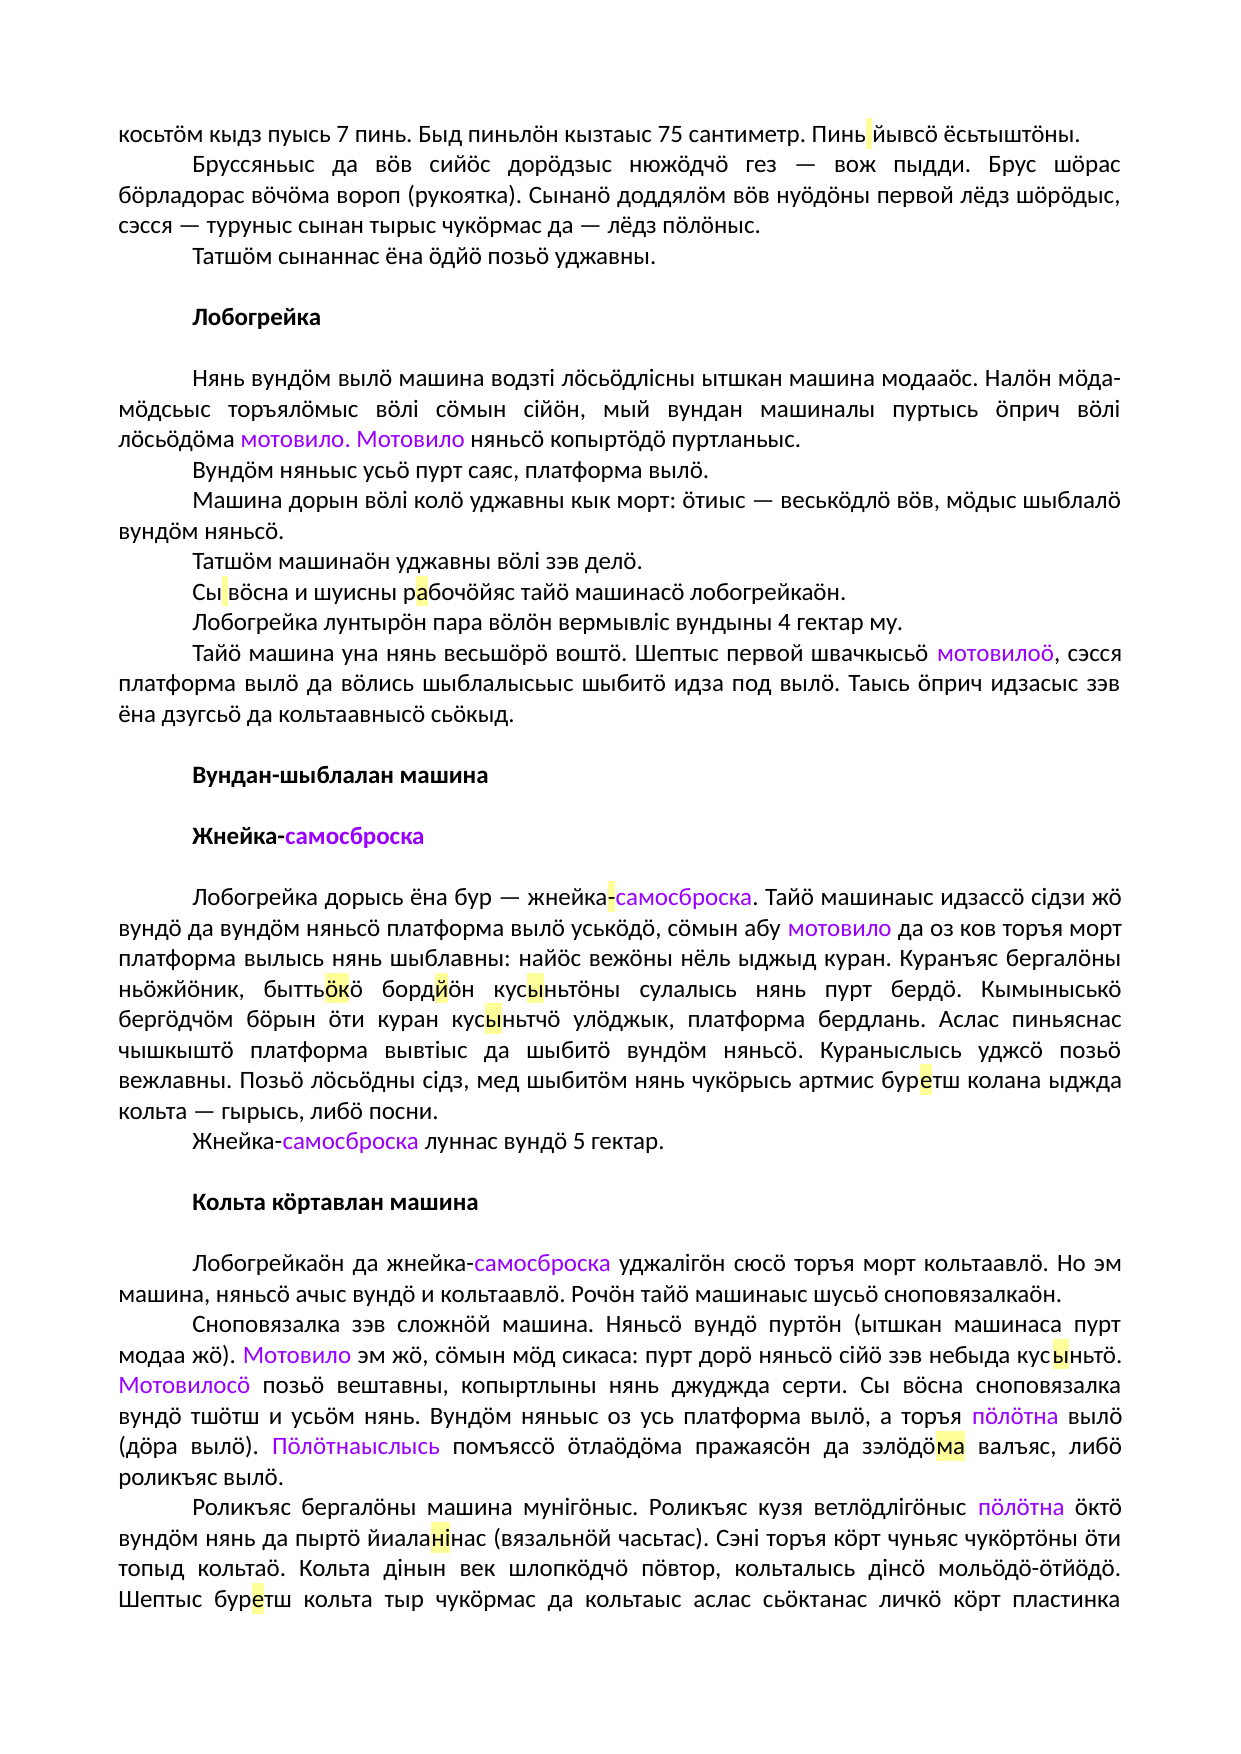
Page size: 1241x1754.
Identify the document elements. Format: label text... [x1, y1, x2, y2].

text Роликъяс бергалӧны машина мунігӧныс. Роликъяс кузя ветлӧдлігӧныс пӧлӧтна ӧктӧ вундӧм нянь да пыртӧ йиаланінас (вязальнӧй часьтас). Сэні торъя кӧрт чуньяс чукӧртӧны ӧти топыд кольтаӧ. Кольта дінын век шлопкӧдчӧ пӧвтор, кольталысь дінсӧ мольӧдӧ-ӧтйӧдӧ. Шептыс буретш кольта тыр чукӧрмас да кольтаыс аслас сьӧктанас личкӧ кӧрт пластинка [118, 1492, 1122, 1614]
text Лобогрейка дорысь ёна бур — жнейка-самосброска. Тайӧ машинаыс идзассӧ сідзи жӧ вундӧ да вундӧм няньсӧ платформа вылӧ уськӧдӧ, сӧмын абу мотовило да оз ков торъя морт платформа вылысь нянь шыблавны: найӧс вежӧны нёль ыджыд куран. Куранъяс бергалӧны ньӧжйӧник, быттьӧкӧ бордйӧн кусыньтӧны сулалысь нянь пурт бердӧ. Кымыныськӧ бергӧдчӧм бӧрын ӧти куран кусыньтчӧ улӧджык, платформа бердлань. Аслас пиньяснас чышкыштӧ платформа вывтіыс да шыбитӧ вундӧм няньсӧ. Кураныслысь уджсӧ позьӧ вежлавны. Позьӧ лӧсьӧдны сідз, мед шыбитӧм нянь чукӧрысь артмис буретш колана ыджда кольта — гырысь, либӧ посни. [118, 881, 1122, 1125]
text Тайӧ машина уна нянь весьшӧрӧ воштӧ. Шептыс первой швачкысьӧ мотовилоӧ, сэсся платформа вылӧ да вӧлись шыблалысьыс шыбитӧ идза под вылӧ. Таысь ӧприч идзасыс зэв ёна дзугсьӧ да кольтаавнысӧ сьӧкыд. [118, 637, 1122, 728]
text Кольта кӧртавлан машина [118, 1186, 1122, 1217]
text Сноповязалка зэв сложнӧй машина. Няньсӧ вундӧ пуртӧн (ытшкан машинаса пурт модаа жӧ). Мотовило эм жӧ, сӧмын мӧд сикаса: пурт дорӧ няньсӧ сійӧ зэв небыда кусыньтӧ. Мотовилосӧ позьӧ вештавны, копыртлыны нянь джуджда серти. Сы вӧсна сноповязалка вундӧ тшӧтш и усьӧм нянь. Вундӧм няньыс оз усь платформа вылӧ, а торъя пӧлӧтна вылӧ (дӧра вылӧ). Пӧлӧтнаыслысь помъяссӧ ӧтлаӧдӧма пражаясӧн да зэлӧдӧма валъяс, либӧ роликъяс вылӧ. [118, 1308, 1122, 1492]
text Жнейка-самосброска [118, 820, 1122, 851]
text Сы вӧсна и шуисны рабочӧйяс тайӧ машинасӧ лобогрейкаӧн. [118, 576, 1122, 606]
text Нянь вундӧм вылӧ машина водзті лӧсьӧдлісны ытшкан машина модааӧс. Налӧн мӧда-мӧдсьыс торъялӧмыс вӧлі сӧмын сійӧн, мый вундан машиналы пуртысь ӧприч вӧлі лӧсьӧдӧма мотовило. Мотовило няньсӧ копыртӧдӧ пуртланьыс. [118, 362, 1122, 454]
text Бруссяньыс да вӧв сийӧс дорӧдзыс нюжӧдчӧ гез — вож пыдди. Брус шӧрас бӧрладорас вӧчӧма вороп (рукоятка). Сынанӧ доддялӧм вӧв нуӧдӧны первой лёдз шӧрӧдыс, сэсся — туруныс сынан тырыс чукӧрмас да — лёдз пӧлӧныс. [118, 149, 1122, 240]
text Татшӧм сынаннас ёна ӧдйӧ позьӧ уджавны. [118, 240, 1122, 271]
text Жнейка-самосброска луннас вундӧ 5 гектар. [118, 1125, 1122, 1156]
text Лобогрейкаӧн да жнейка-самосброска уджалігӧн сюсӧ торъя морт кольтаавлӧ. Но эм машина, няньсӧ ачыс вундӧ и кольтаавлӧ. Рочӧн тайӧ машинаыс шусьӧ сноповязалкаӧн. [118, 1247, 1122, 1308]
text косьтӧм кыдз пуысь 7 пинь. Быд пиньлӧн кызтаыс 75 сантиметр. Пинь йывсӧ ёсьтыштӧны. [118, 118, 1122, 149]
text Вундан-шыблалан машина [118, 759, 1122, 789]
text Лобогрейка лунтырӧн пара вӧлӧн вермывліс вундыны 4 гектар му. [118, 606, 1122, 637]
text Татшӧм машинаӧн уджавны вӧлі зэв делӧ. [118, 545, 1122, 576]
text Машина дорын вӧлі колӧ уджавны кык морт: ӧтиыс — веськӧдлӧ вӧв, мӧдыс шыблалӧ вундӧм няньсӧ. [118, 484, 1122, 545]
text Лобогрейка [118, 301, 1122, 332]
text Вундӧм няньыс усьӧ пурт саяс, платформа вылӧ. [118, 454, 1122, 484]
